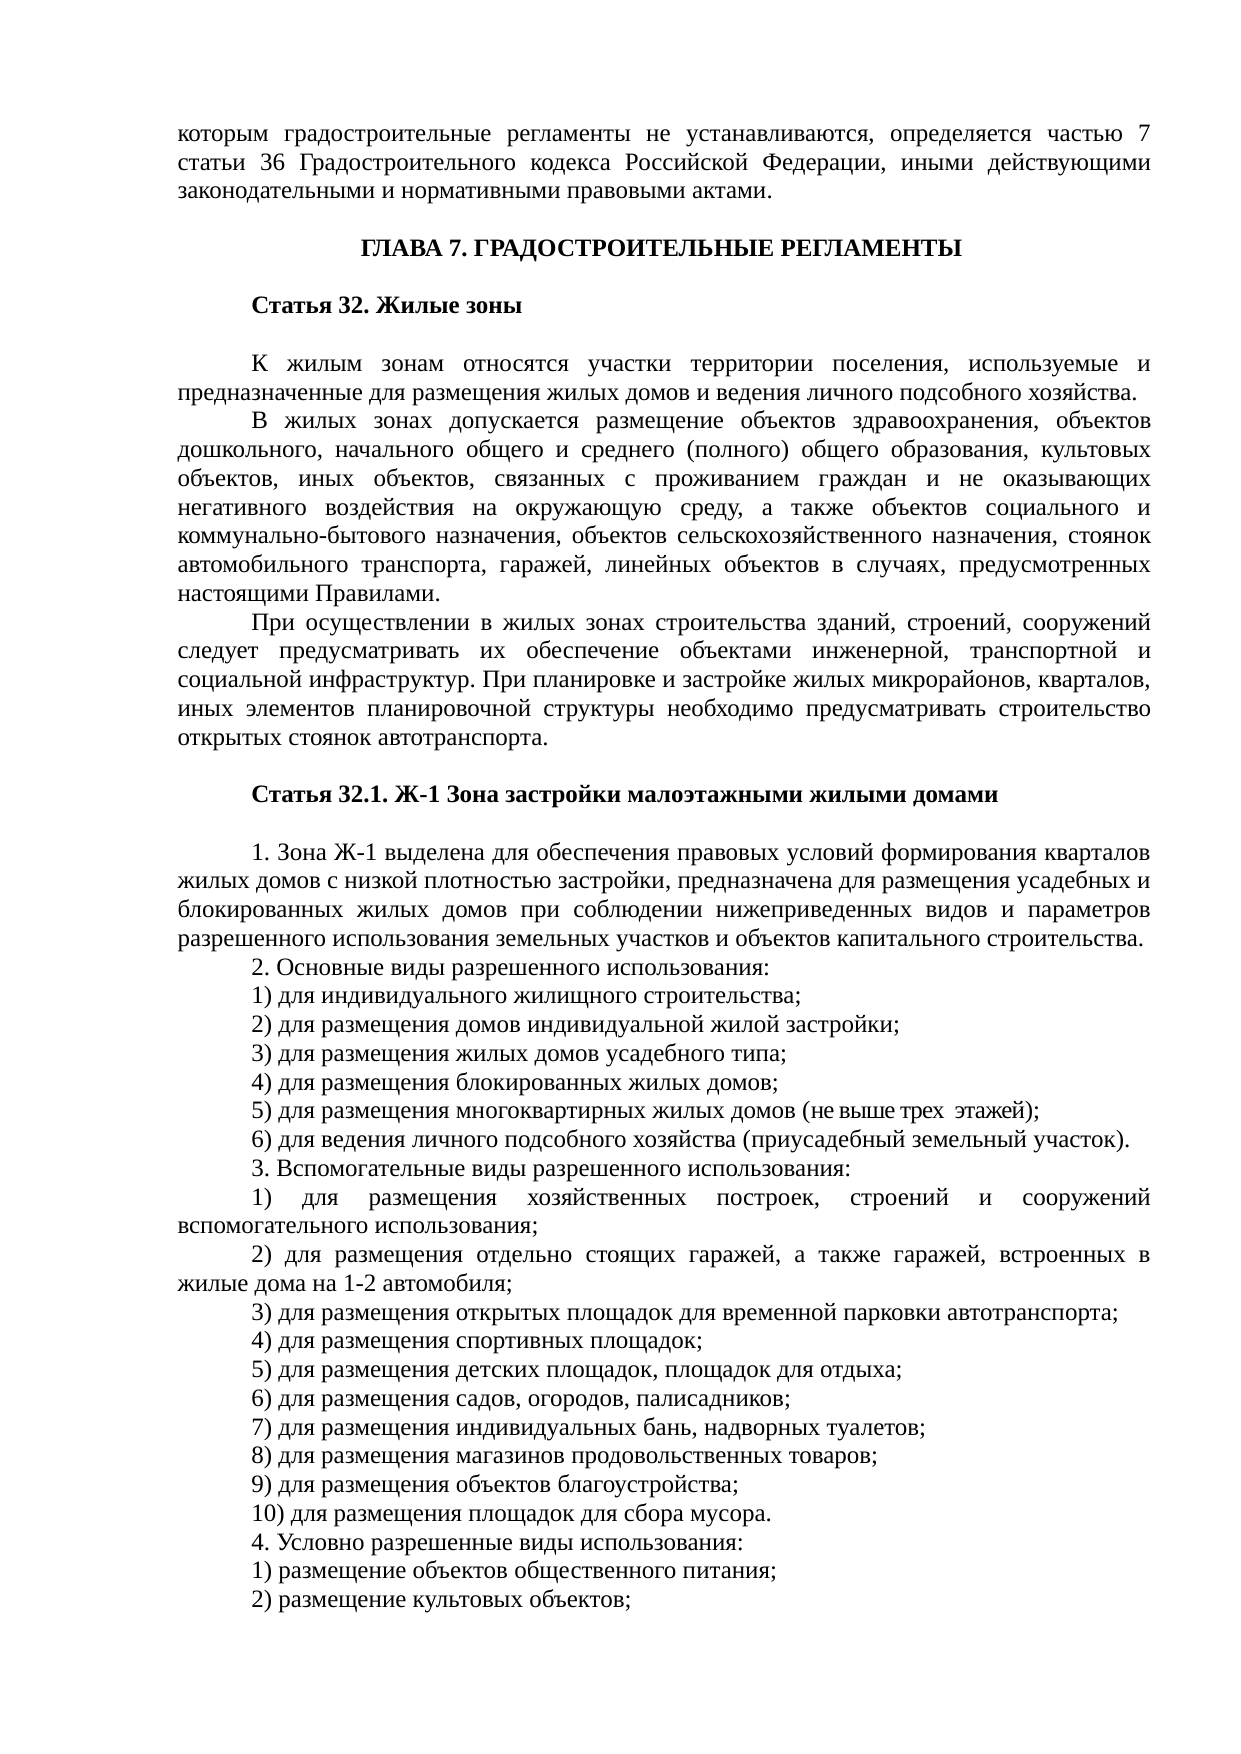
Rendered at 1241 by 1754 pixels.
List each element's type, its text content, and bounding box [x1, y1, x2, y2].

text 7) для размещения индивидуальных бань, надворных туалетов; [177, 1412, 1152, 1441]
text 1) для размещения хозяйственных построек, строений и сооружений вспомогательного использования; [177, 1182, 1152, 1239]
text 2. Основные виды разрешенного использования: [177, 952, 1152, 981]
text 4) для размещения блокированных жилых домов; [177, 1067, 1152, 1096]
text 3. Вспомогательные виды разрешенного использования: [233, 1153, 1152, 1182]
text Статья 32.1. Ж-1 Зона застройки малоэтажными жилыми домами [177, 779, 1152, 808]
text При осуществлении в жилых зонах строительства зданий, строений, сооружений следует предусматривать их обеспечение объектами инженерной, транспортной и социальной инфраструктур. При планировке и застройке жилых микрорайонов, кварталов, иных элементов планировочной структуры необходимо предусматривать строительство открытых стоянок автотранспорта. [177, 607, 1152, 751]
text 9) для размещения объектов благоустройства; [177, 1469, 1152, 1498]
text 6) для размещения садов, огородов, палисадников; [177, 1383, 1152, 1412]
text 3) для размещения жилых домов усадебного типа; [177, 1038, 1152, 1067]
text 3) для размещения открытых площадок для временной парковки автотранспорта; [177, 1297, 1152, 1326]
text В жилых зонах допускается размещение объектов здравоохранения, объектов дошкольного, начального общего и среднего (полного) общего образования, культовых объектов, иных объектов, связанных с проживанием граждан и не оказывающих негативного воздействия на окружающую среду, а также объектов социального и коммунально-бытового назначения, объектов сельскохозяйственного назначения, стоянок автомобильного транспорта, гаражей, линейных объектов в случаях, предусмотренных настоящими Правилами. [177, 406, 1152, 607]
text К жилым зонам относятся участки территории поселения, используемые и предназначенные для размещения жилых домов и ведения личного подсобного хозяйства. [177, 348, 1152, 406]
text 2) для размещения отдельно стоящих гаражей, а также гаражей, встроенных в жилые дома на 1-2 автомобиля; [177, 1239, 1152, 1297]
text 4. Условно разрешенные виды использования: [233, 1527, 1152, 1556]
text 1) для индивидуального жилищного строительства; [177, 981, 1152, 1009]
text ГЛАВА 7. ГРАДОСТРОИТЕЛЬНЫЕ РЕГЛАМЕНТЫ [177, 233, 1152, 262]
text Статья 32. Жилые зоны [177, 291, 1152, 319]
text 1) размещение объектов общественного питания; [177, 1556, 1152, 1584]
text 2) размещение культовых объектов; [177, 1584, 1152, 1613]
text 5) для размещения детских площадок, площадок для отдыха; [177, 1354, 1152, 1383]
text которым градостроительные регламенты не устанавливаются, определяется частью 7 статьи 36 Градостроительного кодекса Российской Федерации, иными действующими законодательными и нормативными правовыми актами. [177, 118, 1152, 204]
text 4) для размещения спортивных площадок; [177, 1326, 1152, 1354]
text 8) для размещения магазинов продовольственных товаров; [177, 1441, 1152, 1469]
text 2) для размещения домов индивидуальной жилой застройки; [177, 1009, 1152, 1038]
text 5) для размещения многоквартирных жилых домов (не выше трех этажей); [177, 1096, 1152, 1124]
text 6) для ведения личного подсобного хозяйства (приусадебный земельный участок). [177, 1124, 1152, 1153]
text 1. Зона Ж-1 выделена для обеспечения правовых условий формирования кварталов жилых домов с низкой плотностью застройки, предназначена для размещения усадебных и блокированных жилых домов при соблюдении нижеприведенных видов и параметров разрешенного использования земельных участков и объектов капитального строительства. [177, 837, 1152, 952]
text 10) для размещения площадок для сбора мусора. [177, 1498, 1152, 1527]
